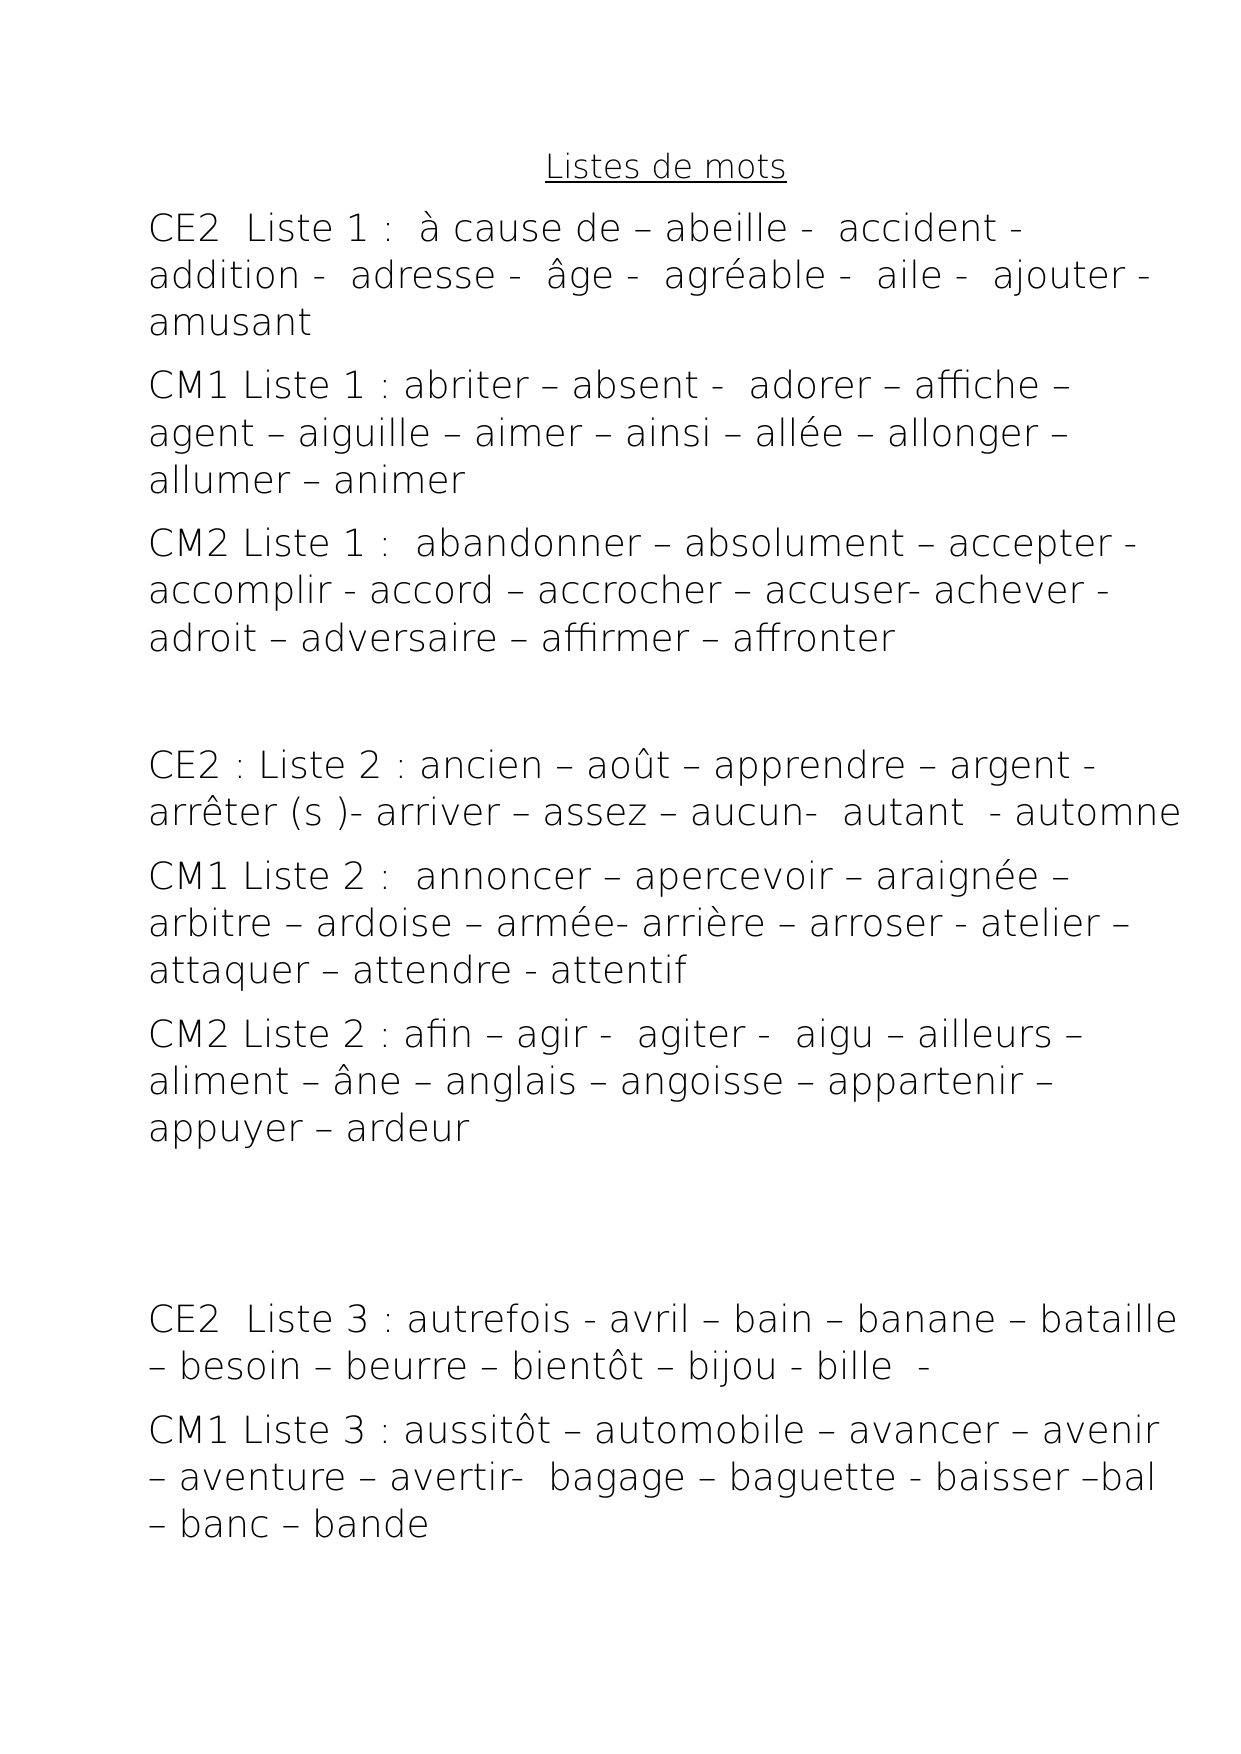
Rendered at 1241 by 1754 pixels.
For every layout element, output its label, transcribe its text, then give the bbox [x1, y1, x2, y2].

text CM1 Liste 3 : aussitôt – automobile – avancer – avenir – aventure – avertir- bagage – baguette - baisser –bal – banc – bande [148, 1409, 1183, 1546]
text CE2 Liste 3 : autrefois - avril – bain – banane – bataille – besoin – beurre – bientôt – bijou - bille - [148, 1298, 1183, 1388]
text CM2 Liste 2 : afin – agir - agiter - aigu – ailleurs – aliment – âne – anglais – angoisse – appartenir – appuyer – ardeur [148, 1012, 1183, 1150]
text CM1 Liste 2 : annoncer – apercevoir – araignée – arbitre – ardoise – armée- arrière – arroser - atelier –attaquer – attendre - attentif [148, 854, 1183, 992]
text CE2 Liste 1 : à cause de – abeille - accident - addition - adresse - âge - agréable - aile - ajouter -amusant [148, 206, 1183, 344]
text Listes de mots [148, 148, 1183, 186]
text CM2 Liste 1 : abandonner – absolument – accepter - accomplir - accord – accrocher – accuser- achever -adroit – adversaire – affirmer – affronter [148, 522, 1183, 660]
text CM1 Liste 1 : abriter – absent - adorer – affiche – agent – aiguille – aimer – ainsi – allée – allonger – allumer – animer [148, 364, 1183, 502]
text CE2 : Liste 2 : ancien – août – apprendre – argent - arrêter (s )- arriver – assez – aucun- autant - automne [148, 744, 1183, 834]
